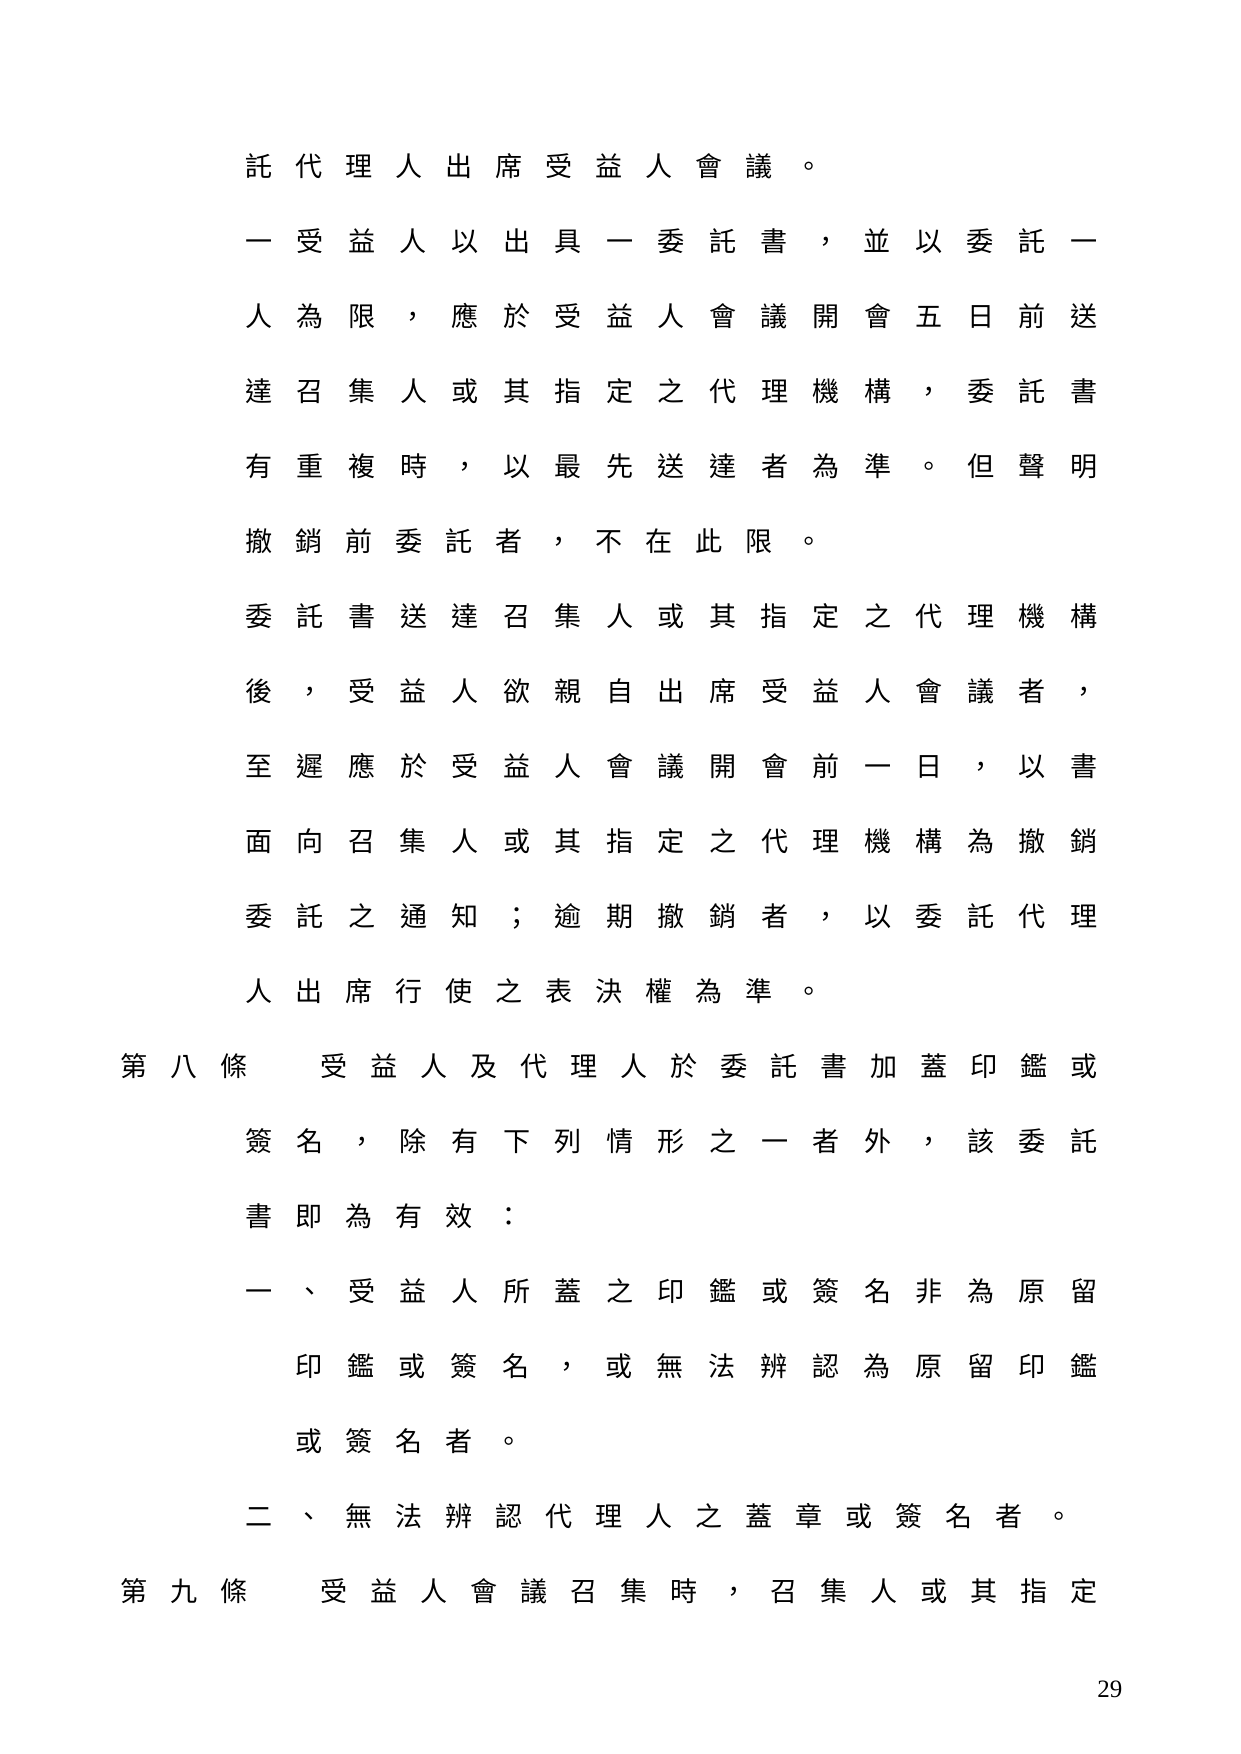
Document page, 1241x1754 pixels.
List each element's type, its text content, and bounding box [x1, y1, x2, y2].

text 一受益人以出具一委託書，並以委託一人為限，應於受益人會議開會五日前送達召集人或其指定之代理機構，委託書有重複時，以最先送達者為準。但聲明撤銷前委託者，不在此限。 [230, 202, 1120, 577]
text 託代理人出席受益人會議。 [120, 127, 1120, 202]
text 二、無法辨認代理人之蓋章或簽名者。 [230, 1477, 1120, 1552]
text 第八條 受益人及代理人於委託書加蓋印鑑或簽名，除有下列情形之一者外，該委託書即為有效： [120, 1027, 1120, 1252]
text 一、受益人所蓋之印鑑或簽名非為原留印鑑或簽名，或無法辨認為原留印鑑或簽名者。 [230, 1252, 1120, 1477]
text 第九條 受益人會議召集時，召集人或其指定 [120, 1552, 1120, 1627]
text 委託書送達召集人或其指定之代理機構後，受益人欲親自出席受益人會議者，至遲應於受益人會議開會前一日，以書面向召集人或其指定之代理機構為撤銷委託之通知；逾期撤銷者，以委託代理人出席行使之表決權為準。 [230, 577, 1120, 1027]
